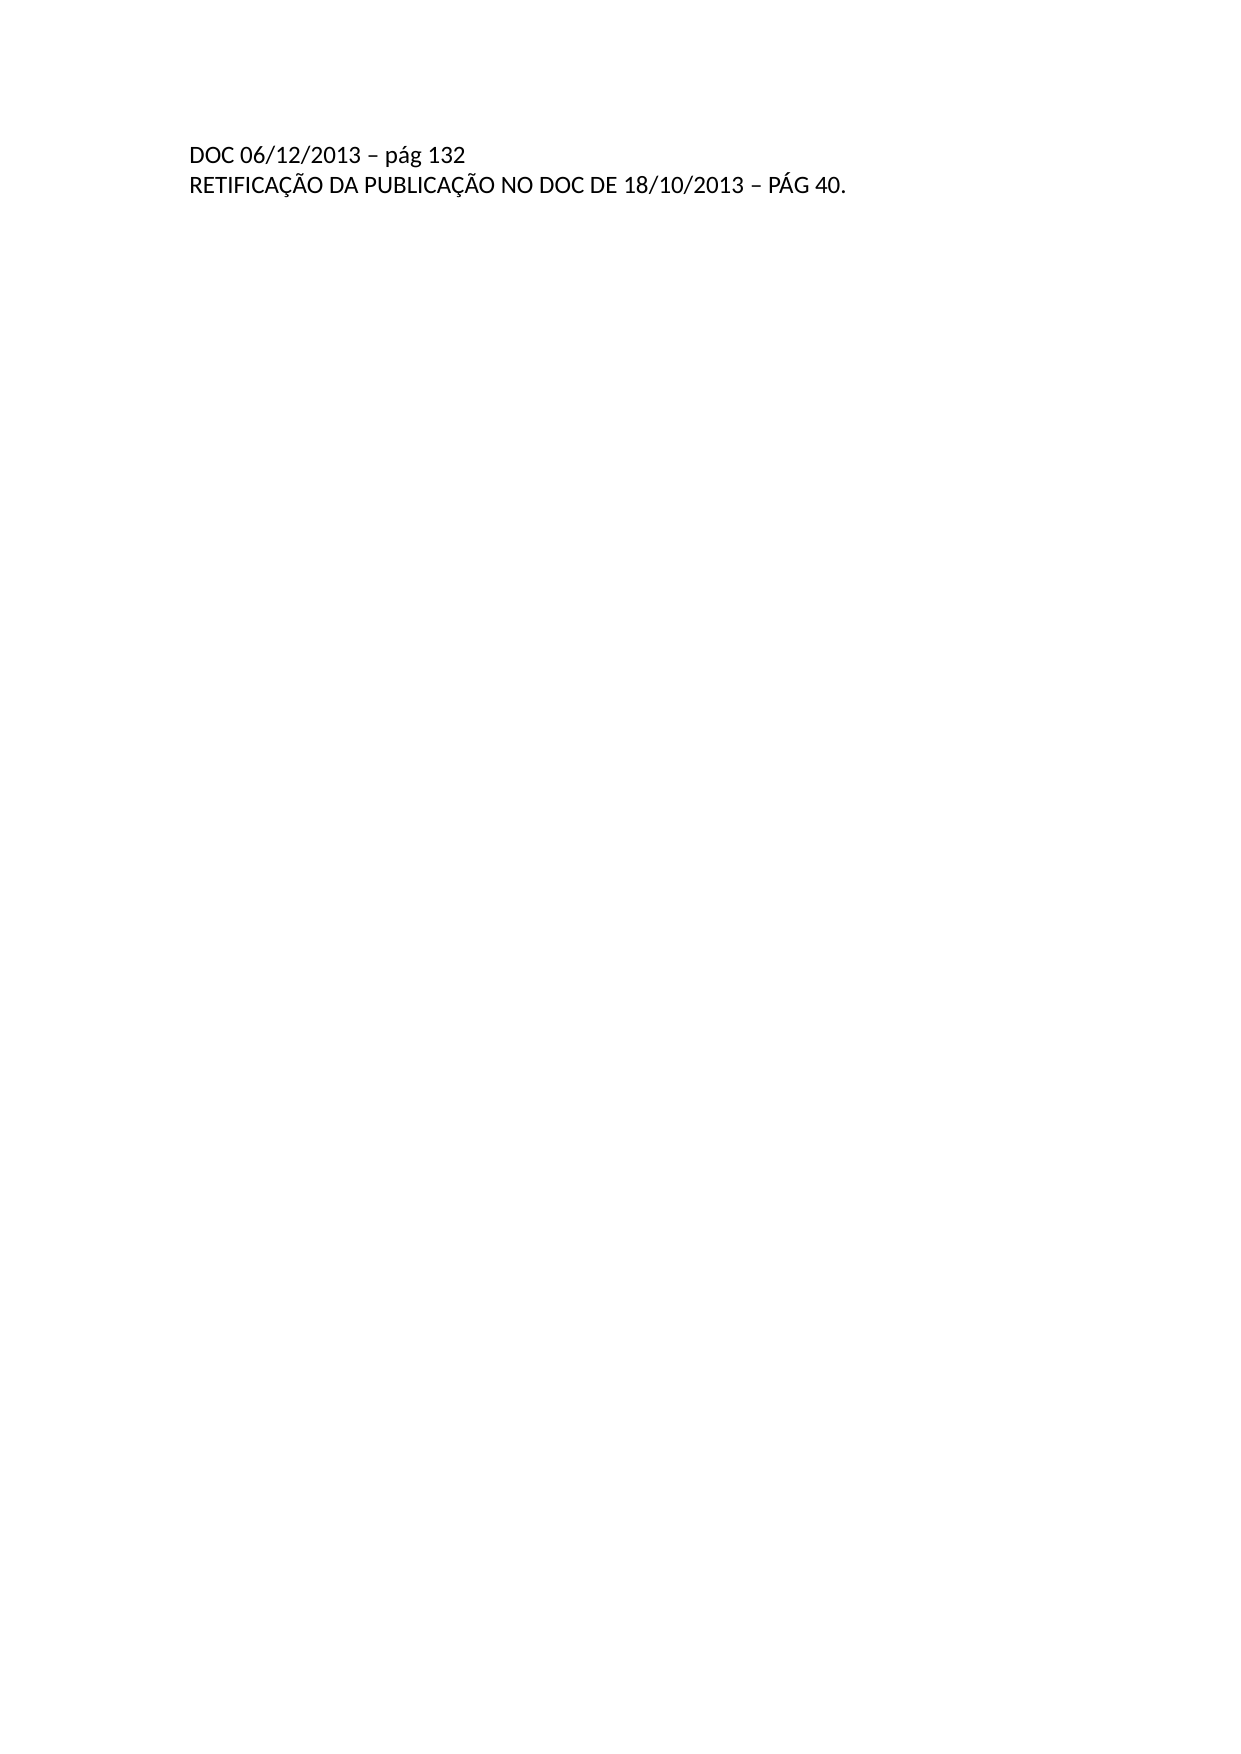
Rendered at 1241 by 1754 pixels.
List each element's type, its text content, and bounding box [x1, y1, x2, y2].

text RETIFICAÇÃO DA PUBLICAÇÃO NO DOC DE 18/10/2013 – PÁG 40. [189, 169, 1122, 200]
text DOC 06/12/2013 – pág 132 [189, 139, 1122, 169]
